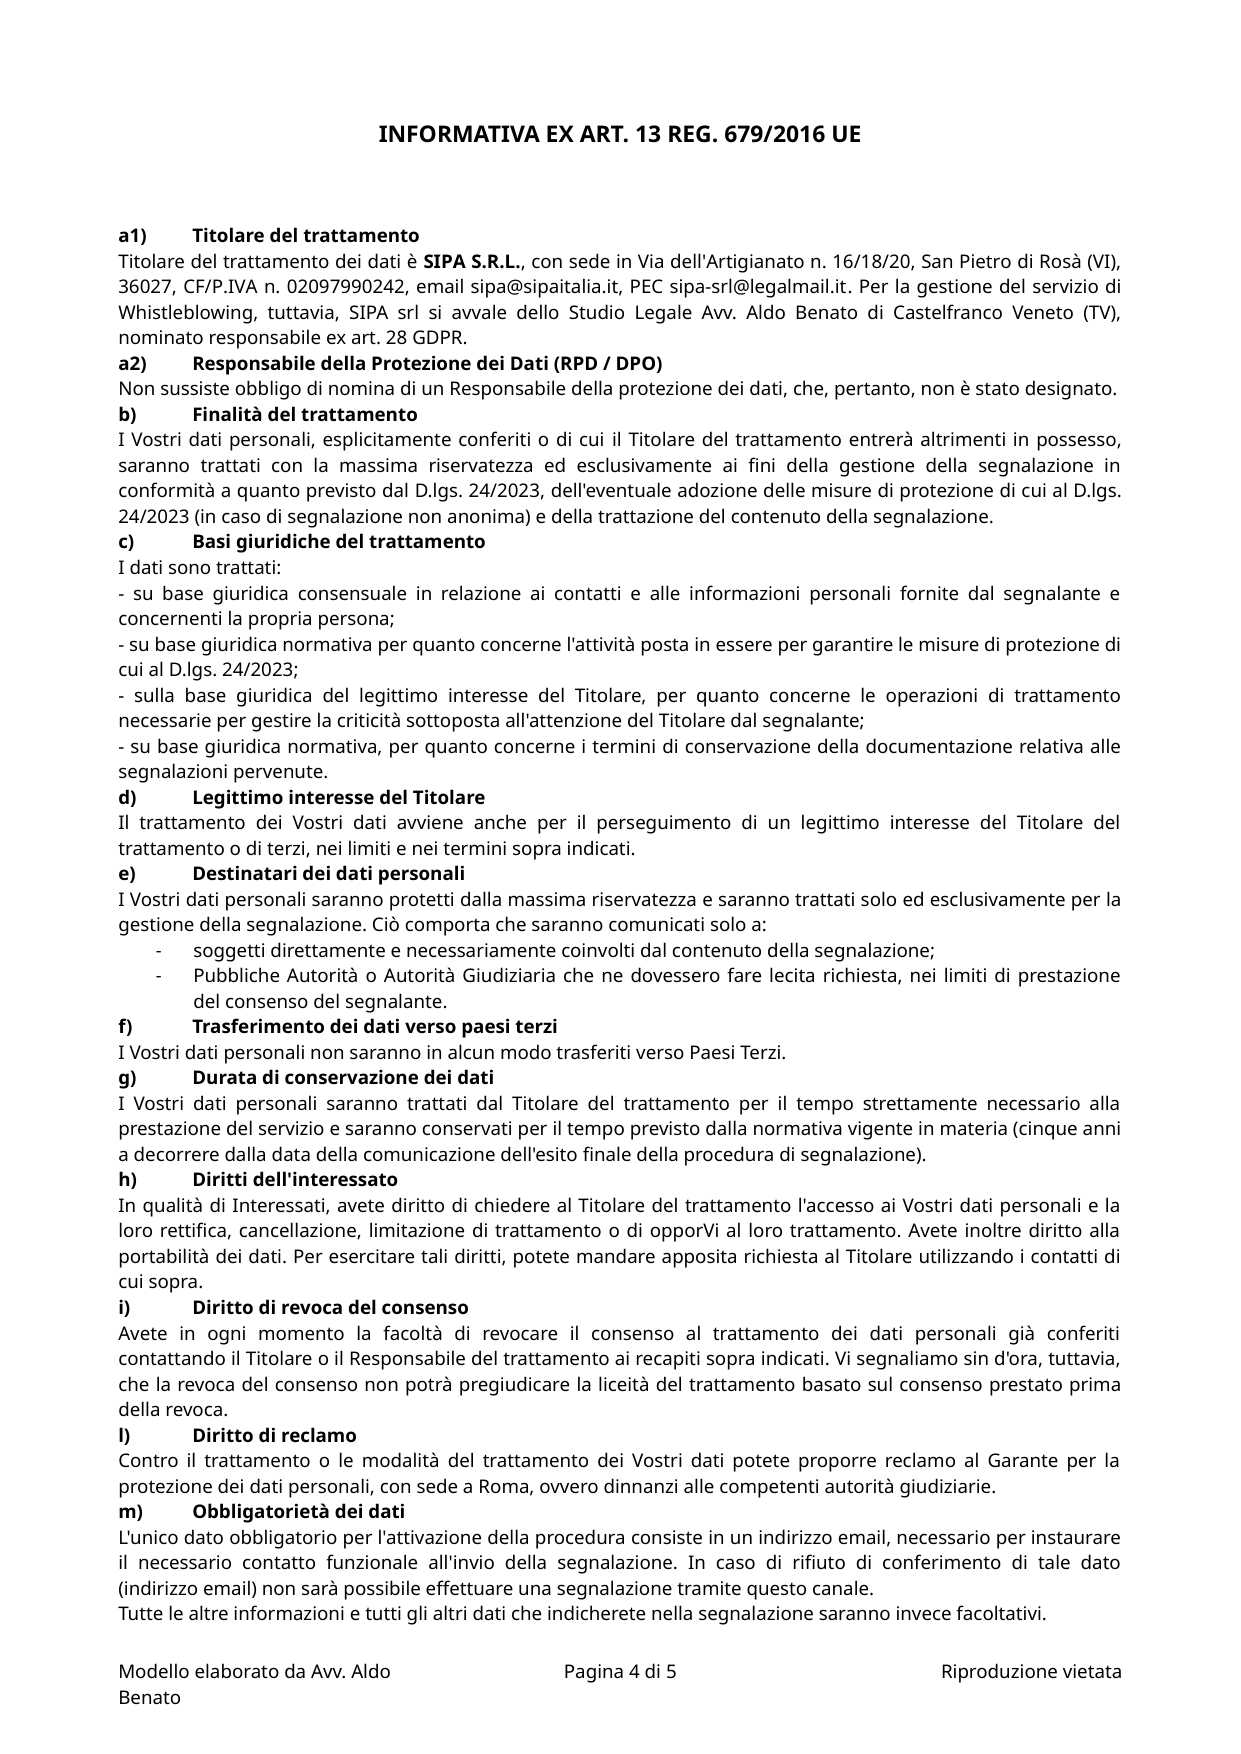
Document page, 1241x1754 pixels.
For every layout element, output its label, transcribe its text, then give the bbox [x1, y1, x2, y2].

text Non sussiste obbligo di nomina di un Responsabile della protezione dei dati, che, pertanto, non è stato designato. [118, 376, 1122, 401]
text I Vostri dati personali saranno trattati dal Titolare del trattamento per il tempo strettamente necessario alla prestazione del servizio e saranno conservati per il tempo previsto dalla normativa vigente in materia (cinque anni a decorrere dalla data della comunicazione dell'esito ﬁnale della procedura di segnalazione). [118, 1090, 1122, 1167]
text Titolare del trattamento dei dati è SIPA S.R.L., con sede in Via dell'Artigianato n. 16/18/20, San Pietro di Rosà (VI), 36027, CF/P.IVA n. 02097990242, email sipa@sipaitalia.it, PEC sipa-srl@legalmail.it. Per la gestione del servizio di Whistleblowing, tuttavia, SIPA srl si avvale dello Studio Legale Avv. Aldo Benato di Castelfranco Veneto (TV), nominato responsabile ex art. 28 GDPR. [118, 248, 1122, 350]
text - su base giuridica normativa per quanto concerne l'attività posta in essere per garantire le misure di protezione di cui al D.lgs. 24/2023; [118, 631, 1122, 682]
list soggetti direttamente e necessariamente coinvolti dal contenuto della segnalazione; [156, 937, 1122, 963]
text h) Diritti dell'interessato [118, 1167, 1122, 1192]
text I Vostri dati personali non saranno in alcun modo trasferiti verso Paesi Terzi. [118, 1039, 1122, 1065]
text Contro il trattamento o le modalità del trattamento dei Vostri dati potete proporre reclamo al Garante per la protezione dei dati personali, con sede a Roma, ovvero dinnanzi alle competenti autorità giudiziarie. [118, 1447, 1122, 1498]
text L'unico dato obbligatorio per l'attivazione della procedura consiste in un indirizzo email, necessario per instaurare il necessario contatto funzionale all'invio della segnalazione. In caso di rifiuto di conferimento di tale dato (indirizzo email) non sarà possibile effettuare una segnalazione tramite questo canale. [118, 1524, 1122, 1601]
text I Vostri dati personali, esplicitamente conferiti o di cui il Titolare del trattamento entrerà altrimenti in possesso, saranno trattati con la massima riservatezza ed esclusivamente ai fini della gestione della segnalazione in conformità a quanto previsto dal D.lgs. 24/2023, dell'eventuale adozione delle misure di protezione di cui al D.lgs. 24/2023 (in caso di segnalazione non anonima) e della trattazione del contenuto della segnalazione. [118, 427, 1122, 529]
text a2) Responsabile della Protezione dei Dati (RPD / DPO) [118, 350, 1122, 376]
text - su base giuridica consensuale in relazione ai contatti e alle informazioni personali fornite dal segnalante e concernenti la propria persona; [118, 580, 1122, 631]
text l) Diritto di reclamo [118, 1422, 1122, 1447]
text Tutte le altre informazioni e tutti gli altri dati che indicherete nella segnalazione saranno invece facoltativi. [118, 1601, 1122, 1626]
text - su base giuridica normativa, per quanto concerne i termini di conservazione della documentazione relativa alle segnalazioni pervenute. [118, 733, 1122, 784]
text d) Legittimo interesse del Titolare [118, 784, 1122, 809]
text INFORMATIVA EX ART. 13 REG. 679/2016 UE [118, 118, 1122, 149]
text m) Obbligatorietà dei dati [118, 1498, 1122, 1524]
text c) Basi giuridiche del trattamento [118, 529, 1122, 554]
text i) Diritto di revoca del consenso [118, 1294, 1122, 1320]
text - sulla base giuridica del legittimo interesse del Titolare, per quanto concerne le operazioni di trattamento necessarie per gestire la criticità sottoposta all'attenzione del Titolare dal segnalante; [118, 682, 1122, 733]
text Il trattamento dei Vostri dati avviene anche per il perseguimento di un legittimo interesse del Titolare del trattamento o di terzi, nei limiti e nei termini sopra indicati. [118, 809, 1122, 861]
text g) Durata di conservazione dei dati [118, 1065, 1122, 1090]
text I Vostri dati personali saranno protetti dalla massima riservatezza e saranno trattati solo ed esclusivamente per la gestione della segnalazione. Ciò comporta che saranno comunicati solo a: [118, 886, 1122, 937]
text Avete in ogni momento la facoltà di revocare il consenso al trattamento dei dati personali già conferiti contattando il Titolare o il Responsabile del trattamento ai recapiti sopra indicati. Vi segnaliamo sin d'ora, tuttavia, che la revoca del consenso non potrà pregiudicare la liceità del trattamento basato sul consenso prestato prima della revoca. [118, 1320, 1122, 1422]
text In qualità di Interessati, avete diritto di chiedere al Titolare del trattamento l'accesso ai Vostri dati personali e la loro rettifica, cancellazione, limitazione di trattamento o di opporVi al loro trattamento. Avete inoltre diritto alla portabilità dei dati. Per esercitare tali diritti, potete mandare apposita richiesta al Titolare utilizzando i contatti di cui sopra. [118, 1192, 1122, 1294]
text I dati sono trattati: [118, 554, 1122, 580]
list Pubbliche Autorità o Autorità Giudiziaria che ne dovessero fare lecita richiesta, nei limiti di prestazione del consenso del segnalante. [156, 963, 1122, 1014]
text f) Trasferimento dei dati verso paesi terzi [118, 1014, 1122, 1039]
text b) Finalità del trattamento [118, 401, 1122, 427]
text e) Destinatari dei dati personali [118, 861, 1122, 886]
text a1) Titolare del trattamento [118, 222, 1122, 248]
